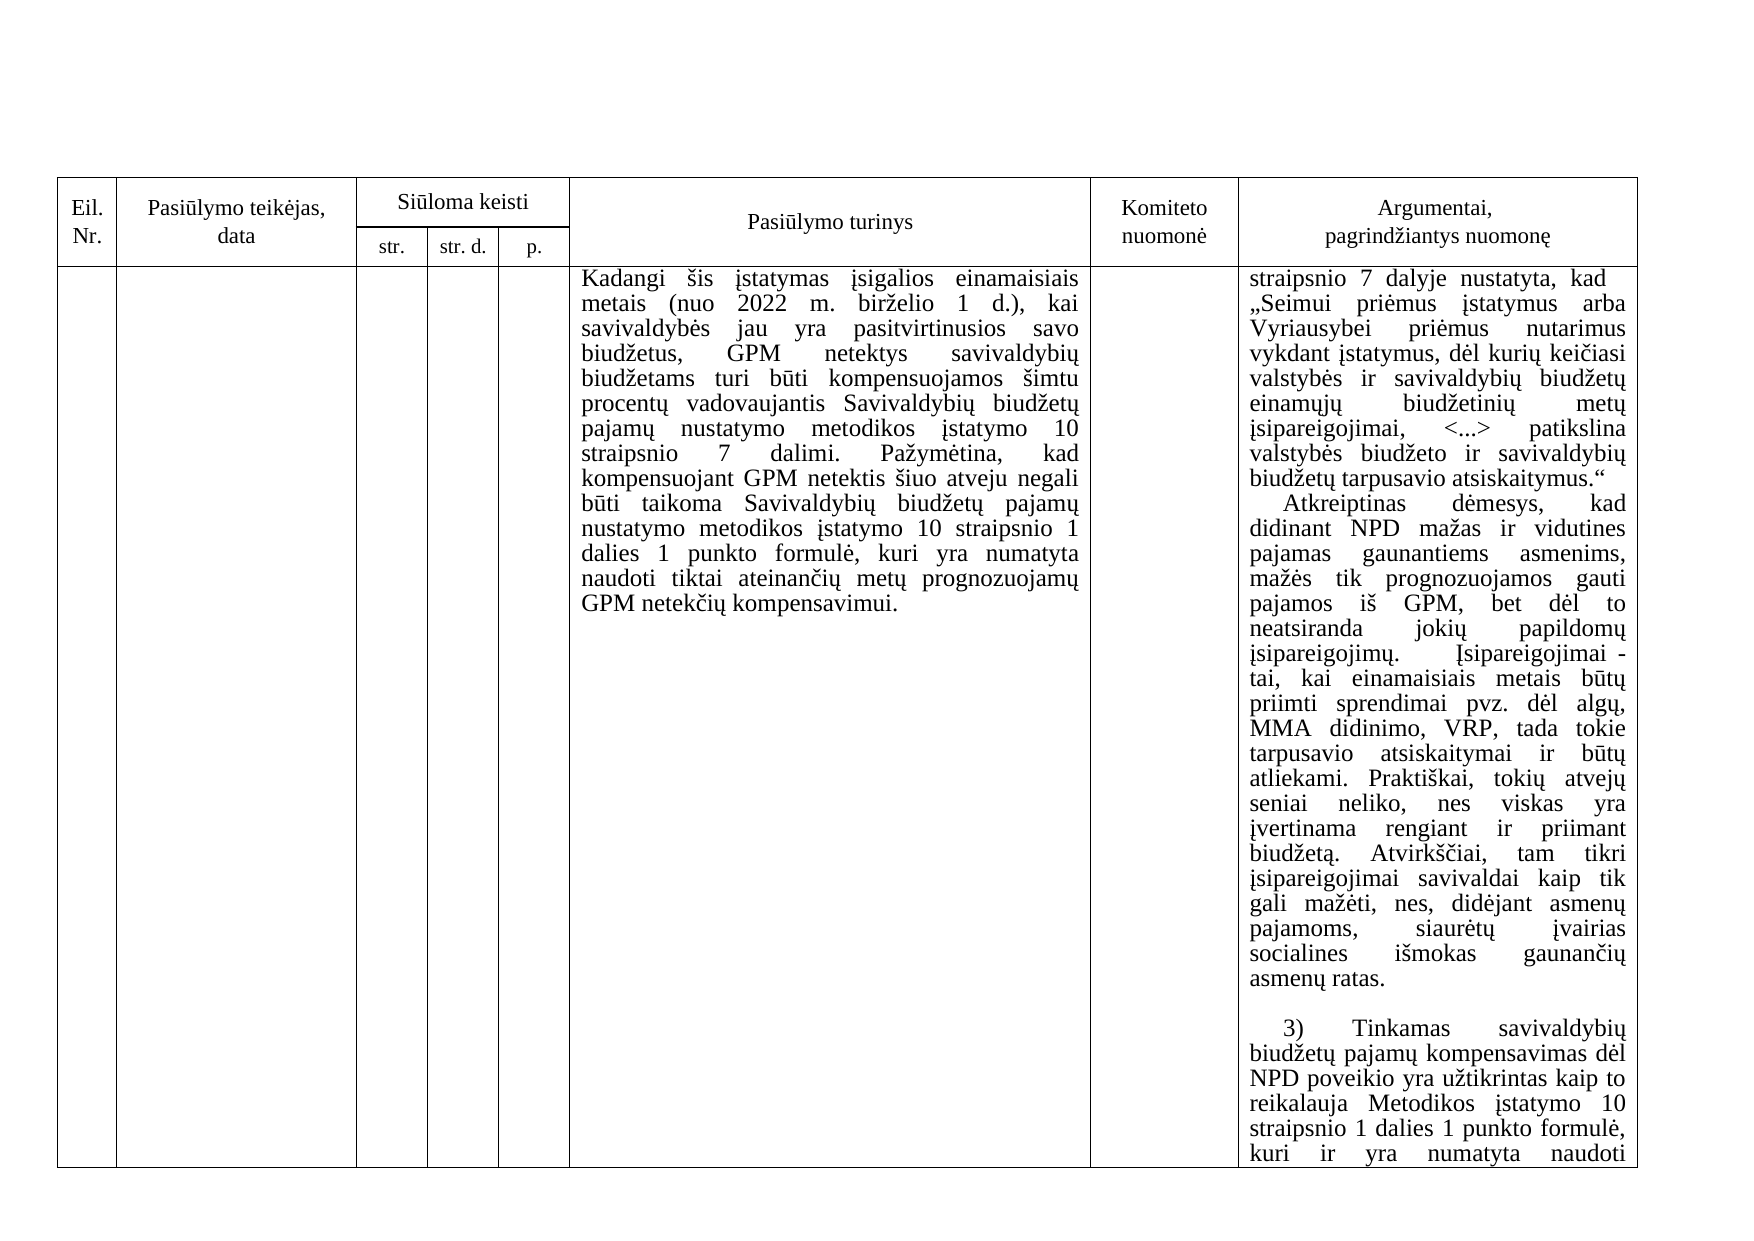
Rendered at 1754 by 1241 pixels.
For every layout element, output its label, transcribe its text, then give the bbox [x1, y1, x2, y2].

table_cell [428, 267, 498, 1167]
table_header Komiteto nuomonė [1091, 178, 1238, 266]
table_cell [357, 267, 427, 1167]
table_cell [499, 267, 569, 1167]
table_header Pasiūlymo turinys [570, 178, 1090, 266]
table_cell [1091, 267, 1238, 1167]
table_cell p. [499, 228, 569, 266]
table_cell Kadangi šis įstatymas įsigalios einamaisiais metais (nuo 2022 m. birželio 1 d.), kai savivaldybės jau yra pasitvirtinusios savo biudžetus, GPM netektys savivaldybių biudžetams turi būti kompensuojamos šimtu procentų vadovaujantis Savivaldybių biudžetų pajamų nustatymo metodikos įstatymo 10 straipsnio 7 dalimi. Pažymėtina, kad kompensuojant GPM netektis šiuo atveju negali būti taikoma Savivaldybių biudžetų pajamų nustatymo metodikos įstatymo 10 straipsnio 1 dalies 1 punkto formulė, kuri yra numatyta naudoti tiktai ateinančių metų prognozuojamų GPM netekčių kompensavimui. [570, 267, 1090, 1167]
table_cell [58, 267, 116, 1167]
table_cell straipsnio 7 dalyje nustatyta, kad „Seimui priėmus įstatymus arba Vyriausybei priėmus nutarimus vykdant įstatymus, dėl kurių keičiasi valstybės ir savivaldybių biudžetų einamųjų biudžetinių metų įsipareigojimai, <...> patikslina valstybės biudžeto ir savivaldybių biudžetų tarpusavio atsiskaitymus.“ Atkreiptinas dėmesys, kad didinant NPD mažas ir vidutines pajamas gaunantiems asmenims, mažės tik prognozuojamos gauti pajamos iš GPM, bet dėl to neatsiranda jokių papildomų įsipareigojimų. Įsipareigojimai - tai, kai einamaisiais metais būtų priimti sprendimai pvz. dėl algų, MMA didinimo, VRP, tada tokie tarpusavio atsiskaitymai ir būtų atliekami. Praktiškai, tokių atvejų seniai neliko, nes viskas yra įvertinama rengiant ir priimant biudžetą. Atvirkščiai, tam tikri įsipareigojimai savivaldai kaip tik gali mažėti, nes, didėjant asmenų pajamoms, siaurėtų įvairias socialines išmokas gaunančių asmenų ratas. 3) Tinkamas savivaldybių biudžetų pajamų kompensavimas dėl NPD poveikio yra užtikrintas kaip to reikalauja Metodikos įstatymo 10 straipsnio 1 dalies 1 punkto formulė, kuri ir yra numatyta naudoti [1239, 267, 1637, 1167]
table_cell [117, 267, 356, 1167]
table_header Siūloma keisti [357, 178, 569, 226]
table_header Argumentai, pagrindžiantys nuomonę [1239, 178, 1637, 266]
table_cell str. d. [428, 228, 498, 266]
table_cell str. [357, 228, 427, 266]
table_header Pasiūlymo teikėjas, data [117, 178, 356, 266]
table_header Eil. Nr. [58, 178, 116, 266]
